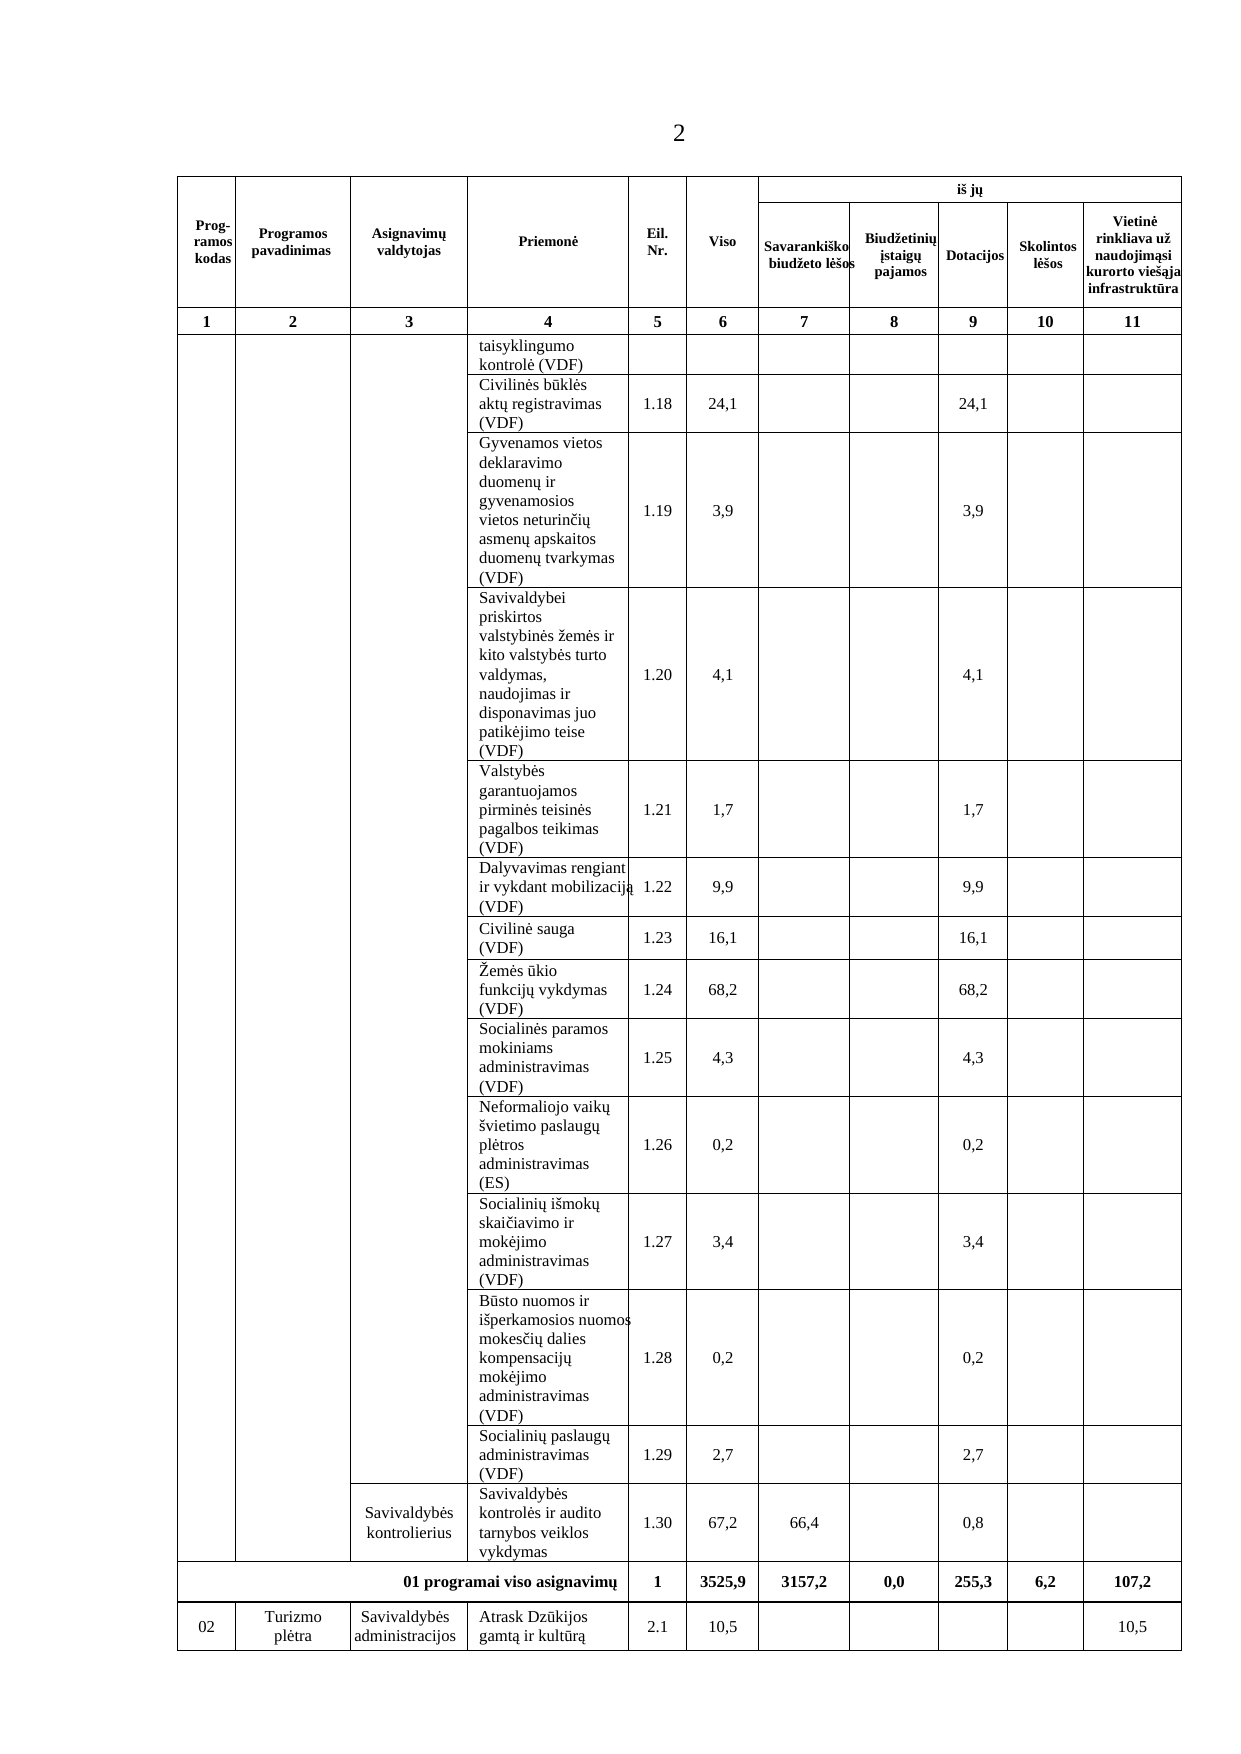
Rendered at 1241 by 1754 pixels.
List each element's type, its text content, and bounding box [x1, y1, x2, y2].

table_cell 24,1 [939, 375, 1007, 432]
table_cell [1008, 1426, 1083, 1483]
table_cell 1.25 [629, 1019, 686, 1096]
table_cell Skolintos lėšos [1008, 203, 1083, 307]
table_cell [1008, 588, 1083, 760]
table_cell 2 [236, 308, 350, 334]
table_cell Civilinė sauga (VDF) [468, 917, 628, 959]
table_cell 255,3 [939, 1562, 1007, 1601]
table_cell 9 [939, 308, 1007, 334]
table_cell [759, 433, 849, 587]
table_cell 1.29 [629, 1426, 686, 1483]
table_header Eil. Nr. [629, 177, 686, 307]
table_cell [850, 433, 938, 587]
table_cell 1.26 [629, 1097, 686, 1192]
table_header Programos pavadinimas [236, 177, 350, 307]
table_cell Savivaldybės administracijos [351, 1603, 467, 1650]
table_cell Atrask Dzūkijos gamtą ir kultūrą [468, 1603, 628, 1650]
table_cell 9,9 [939, 858, 1007, 916]
table_cell [236, 335, 350, 1561]
table_header Prog-ramos kodas [178, 177, 235, 307]
table_cell 68,2 [687, 960, 758, 1018]
table_cell 0,2 [939, 1097, 1007, 1192]
table_cell Civilinės būklės aktų registravimas (VDF) [468, 375, 628, 432]
table_cell 1 [178, 308, 235, 334]
table_cell [759, 375, 849, 432]
table_cell Būsto nuomos ir išperkamosios nuomos mokesčių dalies kompensacijų mokėjimo administravimas (VDF) [468, 1290, 628, 1424]
table_cell Turizmo plėtra [236, 1603, 350, 1650]
table_cell Vietinė rinkliava už naudojimąsi kurorto viešąja infrastruktūra [1084, 203, 1181, 307]
table_cell [850, 335, 938, 374]
table_cell 10,5 [1084, 1603, 1181, 1650]
table_cell [1008, 917, 1083, 959]
table_cell [759, 335, 849, 374]
table_cell 10,5 [687, 1603, 758, 1650]
table_cell [759, 1097, 849, 1192]
table_cell [850, 1019, 938, 1096]
table_header Viso [687, 177, 758, 307]
table_cell 2,7 [939, 1426, 1007, 1483]
table_cell [1084, 375, 1181, 432]
table_cell 66,4 [759, 1484, 849, 1561]
table_cell [1008, 1194, 1083, 1289]
table_cell Dotacijos [939, 203, 1007, 307]
table_cell [1084, 433, 1181, 587]
table_cell [1008, 1290, 1083, 1424]
table_header Asignavimų valdytojas [351, 177, 467, 307]
table_cell Dalyvavimas rengiant ir vykdant mobilizaciją (VDF) [468, 858, 628, 916]
table_cell 2,7 [687, 1426, 758, 1483]
table_cell [759, 1019, 849, 1096]
table_cell 5 [629, 308, 686, 334]
table_cell [1084, 588, 1181, 760]
table_cell [759, 858, 849, 916]
table_cell 24,1 [687, 375, 758, 432]
table_cell 1 [629, 1562, 686, 1601]
table_cell 3157,2 [759, 1562, 849, 1601]
table_cell [759, 1194, 849, 1289]
table_cell [1084, 1019, 1181, 1096]
table_cell 67,2 [687, 1484, 758, 1561]
table_cell [1084, 1194, 1181, 1289]
table_cell 107,2 [1084, 1562, 1181, 1601]
table_cell 3 [351, 308, 467, 334]
table_cell 01 programai viso asignavimų [178, 1562, 628, 1601]
table_cell 1.21 [629, 761, 686, 857]
table_cell Socialinių paslaugų administravimas (VDF) [468, 1426, 628, 1483]
table_cell 9,9 [687, 858, 758, 916]
table_cell [629, 335, 686, 374]
table_cell 1.24 [629, 960, 686, 1018]
table_cell 2.1 [629, 1603, 686, 1650]
table_cell 7 [759, 308, 849, 334]
table_cell 1,7 [939, 761, 1007, 857]
table_cell Savivaldybės kontrolės ir audito tarnybos veiklos vykdymas [468, 1484, 628, 1561]
table_cell [939, 1603, 1007, 1650]
table_cell Savarankiško biudžeto lėšos [759, 203, 849, 307]
table_cell [850, 588, 938, 760]
table_cell Socialinių išmokų skaičiavimo ir mokėjimo administravimas (VDF) [468, 1194, 628, 1289]
table_cell [850, 1194, 938, 1289]
table_cell [1008, 1019, 1083, 1096]
table_cell [1008, 1484, 1083, 1561]
table_cell [850, 1603, 938, 1650]
table_cell [759, 960, 849, 1018]
table_cell [850, 375, 938, 432]
table_cell 10 [1008, 308, 1083, 334]
table_cell 4,3 [939, 1019, 1007, 1096]
table_cell 0,0 [850, 1562, 938, 1601]
table_cell 02 [178, 1603, 235, 1650]
table_cell 1.18 [629, 375, 686, 432]
table_cell 4,1 [939, 588, 1007, 760]
table_cell Biudžetinių įstaigų pajamos [850, 203, 938, 307]
table_cell [351, 335, 467, 1483]
table_cell [1084, 917, 1181, 959]
table_cell [1084, 858, 1181, 916]
table_cell 16,1 [939, 917, 1007, 959]
table_cell Socialinės paramos mokiniams administravimas (VDF) [468, 1019, 628, 1096]
table_cell [1008, 433, 1083, 587]
table_header Priemonė [468, 177, 628, 307]
table_cell [1084, 335, 1181, 374]
table_cell 3,4 [687, 1194, 758, 1289]
table_cell [850, 1097, 938, 1192]
table_cell [759, 1290, 849, 1424]
table_cell [1084, 1484, 1181, 1561]
table_cell Gyvenamos vietos deklaravimo duomenų ir gyvenamosios vietos neturinčių asmenų apskaitos duomenų tvarkymas (VDF) [468, 433, 628, 587]
table_cell 4,1 [687, 588, 758, 760]
table_cell Savivaldybės kontrolierius [351, 1484, 467, 1561]
table_cell 8 [850, 308, 938, 334]
table_cell 3,9 [687, 433, 758, 587]
table_cell [1084, 1426, 1181, 1483]
table_cell 1.27 [629, 1194, 686, 1289]
table_cell [1084, 761, 1181, 857]
table_cell [1084, 1097, 1181, 1192]
table_cell 1.23 [629, 917, 686, 959]
table_cell [850, 858, 938, 916]
table_cell [850, 960, 938, 1018]
table_cell 0,8 [939, 1484, 1007, 1561]
table_cell [850, 761, 938, 857]
table_cell 0,2 [939, 1290, 1007, 1424]
table_cell 16,1 [687, 917, 758, 959]
table_cell [687, 335, 758, 374]
table_cell [1008, 1097, 1083, 1192]
table_cell 0,2 [687, 1290, 758, 1424]
table_cell 6 [687, 308, 758, 334]
table_cell [759, 588, 849, 760]
table_cell [759, 1426, 849, 1483]
table_cell 3,9 [939, 433, 1007, 587]
table_cell [1008, 960, 1083, 1018]
table_cell [850, 1290, 938, 1424]
table_cell [939, 335, 1007, 374]
table_cell [1008, 1603, 1083, 1650]
table_cell 3525,9 [687, 1562, 758, 1601]
table_cell taisyklingumo kontrolė (VDF) [468, 335, 628, 374]
table_cell Valstybės garantuojamos pirminės teisinės pagalbos teikimas (VDF) [468, 761, 628, 857]
table_cell 68,2 [939, 960, 1007, 1018]
table_cell 1.20 [629, 588, 686, 760]
table_cell 0,2 [687, 1097, 758, 1192]
table_cell 1.30 [629, 1484, 686, 1561]
table_cell 1,7 [687, 761, 758, 857]
table_cell 1.28 [629, 1290, 686, 1424]
table_cell [850, 917, 938, 959]
table_cell [759, 761, 849, 857]
table_cell [1084, 960, 1181, 1018]
table_cell Neformaliojo vaikų švietimo paslaugų plėtros administravimas (ES) [468, 1097, 628, 1192]
table_cell 4,3 [687, 1019, 758, 1096]
table_header iš jų [759, 177, 1181, 202]
table_cell 1.22 [629, 858, 686, 916]
table_cell 1.19 [629, 433, 686, 587]
table_cell [178, 335, 235, 1561]
table_cell 4 [468, 308, 628, 334]
table_cell [1008, 375, 1083, 432]
table_cell [1008, 761, 1083, 857]
table_cell [759, 1603, 849, 1650]
table_cell [850, 1484, 938, 1561]
table_cell Savivaldybei priskirtos valstybinės žemės ir kito valstybės turto valdymas, naudojimas ir disponavimas juo patikėjimo teise (VDF) [468, 588, 628, 760]
table_cell [1008, 858, 1083, 916]
table_cell [1008, 335, 1083, 374]
table_cell 6,2 [1008, 1562, 1083, 1601]
table_cell [850, 1426, 938, 1483]
table_cell [1084, 1290, 1181, 1424]
table_cell Žemės ūkio funkcijų vykdymas (VDF) [468, 960, 628, 1018]
table_cell 3,4 [939, 1194, 1007, 1289]
table_cell [759, 917, 849, 959]
table_cell 11 [1084, 308, 1181, 334]
